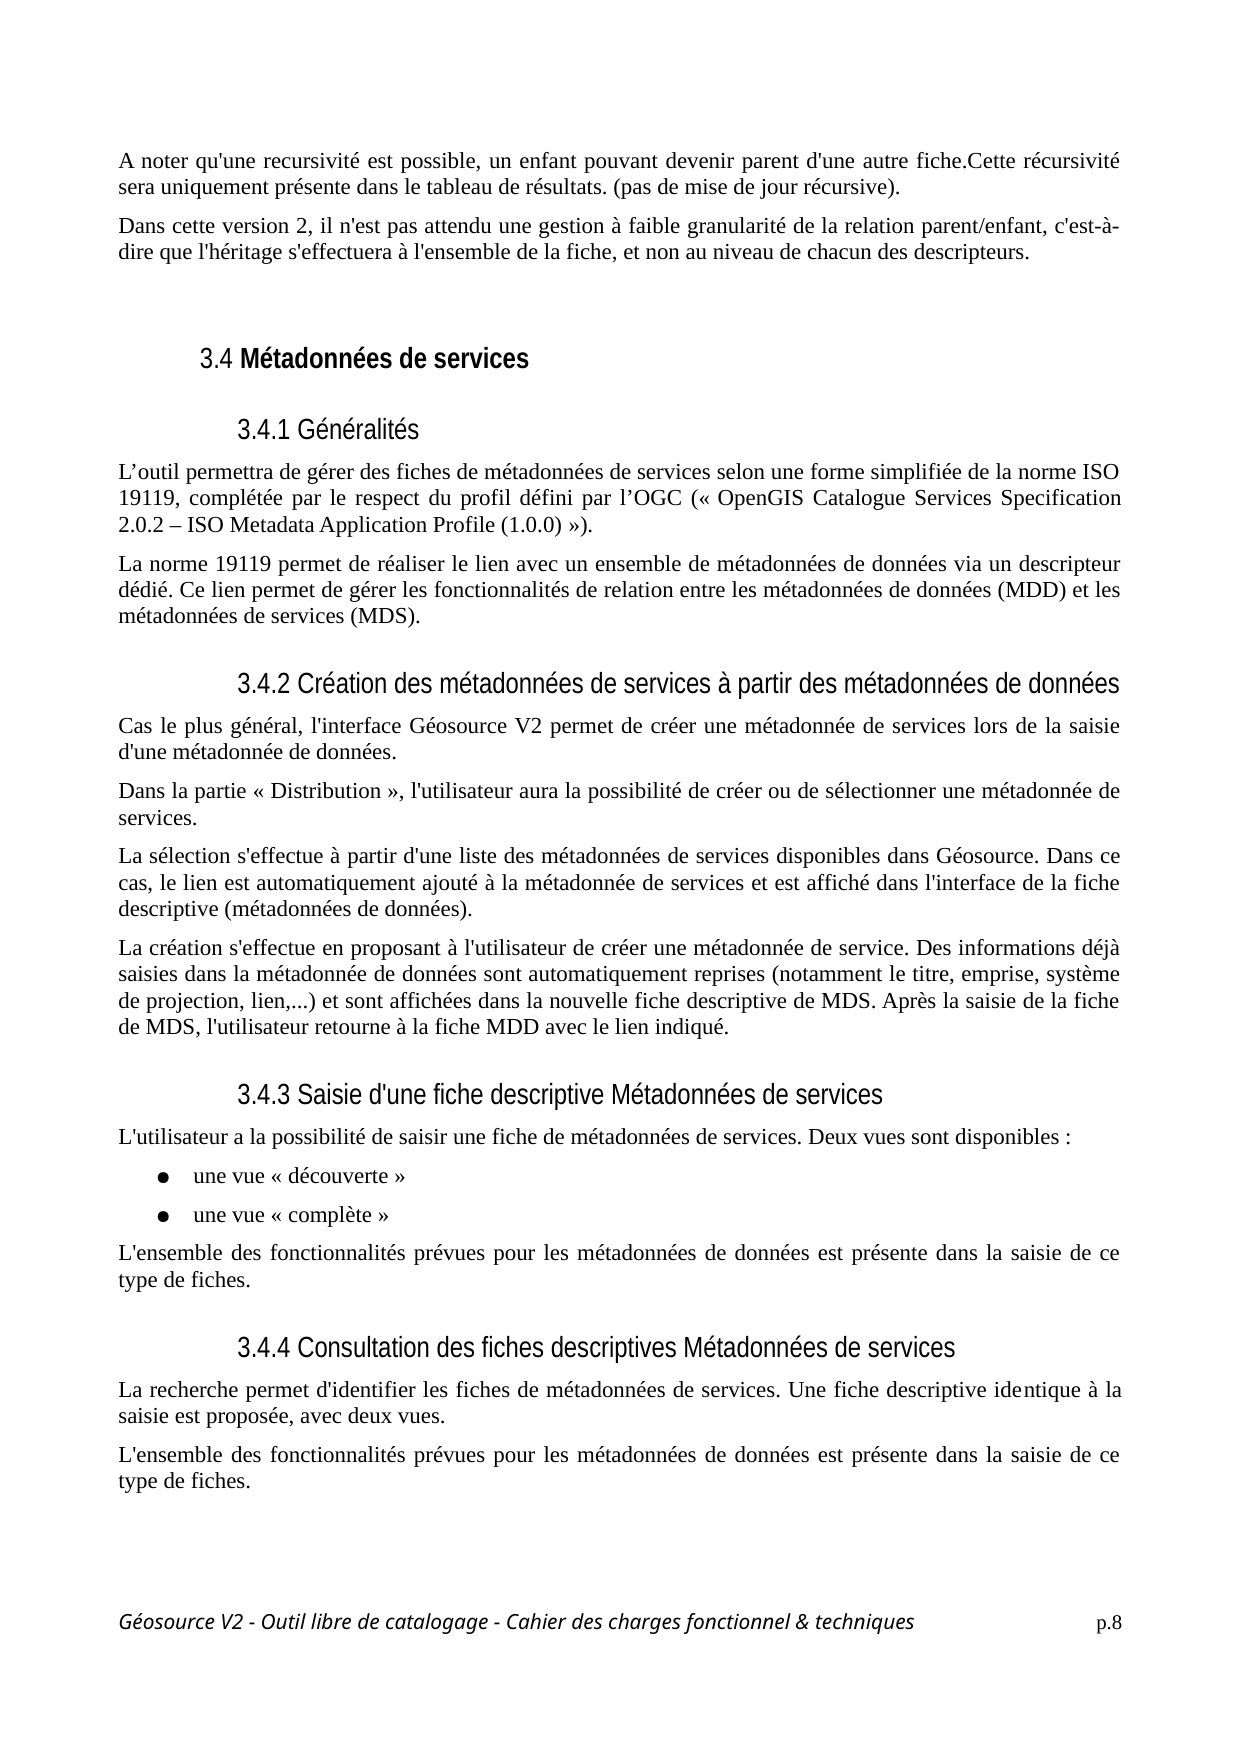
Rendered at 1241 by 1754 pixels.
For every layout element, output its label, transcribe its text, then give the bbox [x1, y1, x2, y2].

text A noter qu'une recursivité est possible, un enfant pouvant devenir parent d'une autre fiche.Cette récursivité sera uniquement présente dans le tableau de résultats. (pas de mise de jour récursive). [118, 147, 1122, 199]
text Cas le plus général, l'interface Géosource V2 permet de créer une métadonnée de services lors de la saisie d'une métadonnée de données. [118, 712, 1122, 765]
subtitle Généralités [231, 412, 1122, 446]
subtitle Consultation des fiches descriptives Métadonnées de services [231, 1330, 1122, 1363]
text L'utilisateur a la possibilité de saisir une fiche de métadonnées de services. Deux vues sont disponibles : [118, 1123, 1122, 1149]
text La sélection s'effectue à partir d'une liste des métadonnées de services disponibles dans Géosource. Dans ce cas, le lien est automatiquement ajouté à la métadonnée de services et est affiché dans l'interface de la fiche descriptive (métadonnées de données). [118, 842, 1122, 922]
text La création s'effectue en proposant à l'utilisateur de créer une métadonnée de service. Des informations déjà saisies dans la métadonnée de données sont automatiquement reprises (notamment le titre, emprise, système de projection, lien,...) et sont affichées dans la nouvelle fiche descriptive de MDS. Après la saisie de la fiche de MDS, l'utilisateur retourne à la fiche MDD avec le lien indiqué. [118, 934, 1122, 1039]
text Dans cette version 2, il n'est pas attendu une gestion à faible granularité de la relation parent/enfant, c'est-à-dire que l'héritage s'effectuera à l'ensemble de la fiche, et non au niveau de chacun des descripteurs. [118, 212, 1122, 265]
text L’outil permettra de gérer des fiches de métadonnées de services selon une forme simplifiée de la norme ISO 19119, complétée par le respect du profil défini par l’OGC (« OpenGIS Catalogue Services Specification 2.0.2 – ISO Metadata Application Profile (1.0.0) »). [118, 458, 1122, 537]
subtitle Métadonnées de services [193, 341, 1122, 374]
text Dans la partie « Distribution », l'utilisateur aura la possibilité de créer ou de sélectionner une métadonnée de services. [118, 777, 1122, 830]
text La recherche permet d'identifier les fiches de métadonnées de services. Une fiche descriptive identique à la saisie est proposée, avec deux vues. [118, 1376, 1122, 1428]
text L'ensemble des fonctionnalités prévues pour les métadonnées de données est présente dans la saisie de ce type de fiches. [118, 1441, 1122, 1493]
list une vue « complète » [156, 1201, 1122, 1227]
list une vue « découverte » [156, 1162, 1122, 1188]
subtitle Saisie d'une fiche descriptive Métadonnées de services [231, 1077, 1122, 1110]
text La norme 19119 permet de réaliser le lien avec un ensemble de métadonnées de données via un descripteur dédié. Ce lien permet de gérer les fonctionnalités de relation entre les métadonnées de données (MDD) et les métadonnées de services (MDS). [118, 549, 1122, 629]
subtitle Création des métadonnées de services à partir des métadonnées de données [231, 666, 1122, 699]
text L'ensemble des fonctionnalités prévues pour les métadonnées de données est présente dans la saisie de ce type de fiches. [118, 1239, 1122, 1292]
